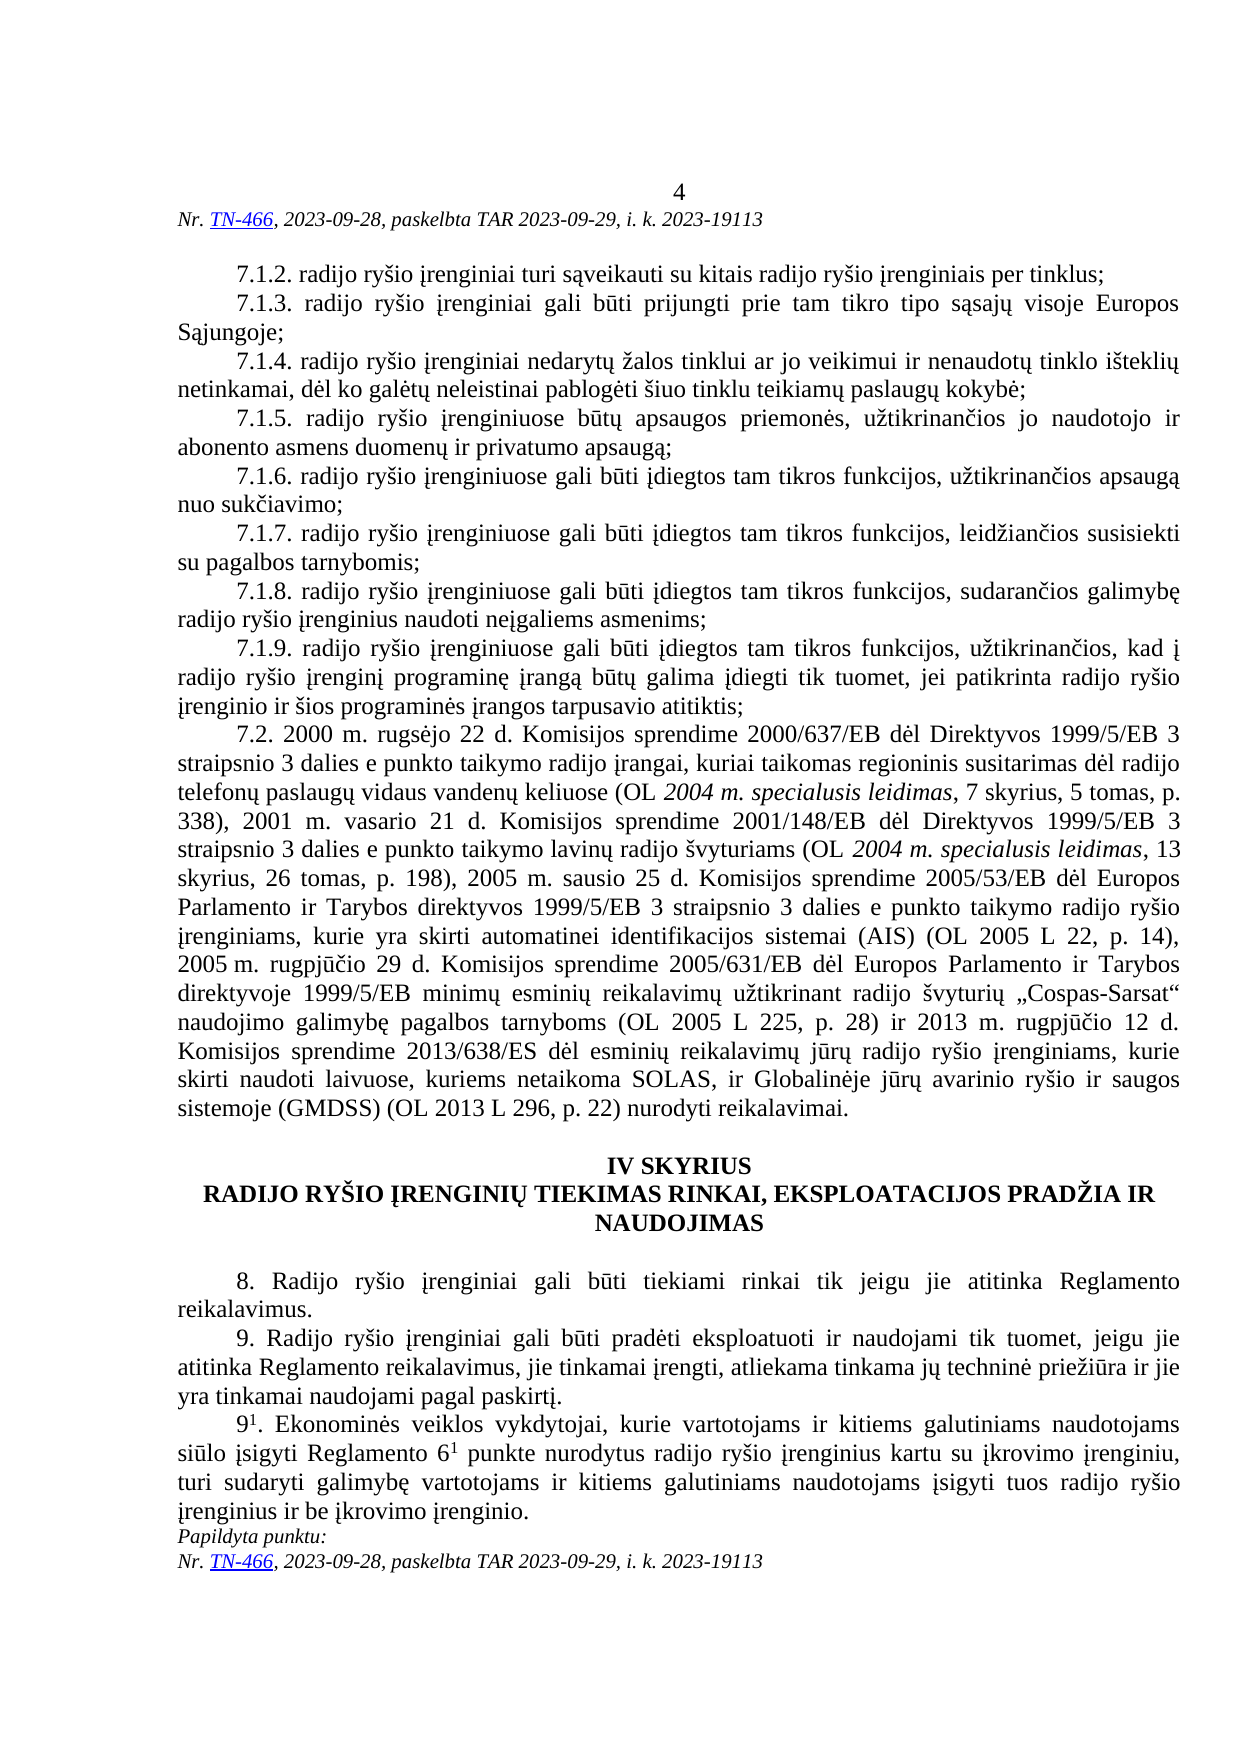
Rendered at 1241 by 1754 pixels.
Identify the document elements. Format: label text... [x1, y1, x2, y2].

text 7.1.9. radijo ryšio įrenginiuose gali būti įdiegtos tam tikros funkcijos, užtikrinančios, kad į radijo ryšio įrenginį programinę įrangą būtų galima įdiegti tik tuomet, jei patikrinta radijo ryšio įrenginio ir šios programinės įrangos tarpusavio atitiktis; [177, 633, 1181, 719]
text 91. Ekonominės veiklos vykdytojai, kurie vartotojams ir kitiems galutiniams naudotojams siūlo įsigyti Reglamento 61 punkte nurodytus radijo ryšio įrenginius kartu su įkrovimo įrenginiu, turi sudaryti galimybę vartotojams ir kitiems galutiniams naudotojams įsigyti tuos radijo ryšio įrenginius ir be įkrovimo įrenginio. [177, 1409, 1181, 1524]
text 7.1.8. radijo ryšio įrenginiuose gali būti įdiegtos tam tikros funkcijos, sudarančios galimybę radijo ryšio įrenginius naudoti neįgaliems asmenims; [177, 576, 1181, 633]
text Papildyta punktu: [177, 1524, 1181, 1548]
text 7.1.6. radijo ryšio įrenginiuose gali būti įdiegtos tam tikros funkcijos, užtikrinančios apsaugą nuo sukčiavimo; [177, 461, 1181, 518]
text IV SKYRIUS [177, 1151, 1181, 1179]
text RADIJO RYŠIO ĮRENGINIŲ TIEKIMAS RINKAI, Eksploatacijos pradžia ir naudojimas [177, 1179, 1181, 1237]
text Nr. TN-466, 2023-09-28, paskelbta TAR 2023-09-29, i. k. 2023-19113 [177, 207, 1181, 231]
text 7.2. 2000 m. rugsėjo 22 d. Komisijos sprendime 2000/637/EB dėl Direktyvos 1999/5/EB 3 straipsnio 3 dalies e punkto taikymo radijo įrangai, kuriai taikomas regioninis susitarimas dėl radijo telefonų paslaugų vidaus vandenų keliuose (OL 2004 m. specialusis leidimas, 7 skyrius, 5 tomas, p. 338), 2001 m. vasario 21 d. Komisijos sprendime 2001/148/EB dėl Direktyvos 1999/5/EB 3 straipsnio 3 dalies e punkto taikymo lavinų radijo švyturiams (OL 2004 m. specialusis leidimas, 13 skyrius, 26 tomas, p. 198), 2005 m. sausio 25 d. Komisijos sprendime 2005/53/EB dėl Europos Parlamento ir Tarybos direktyvos 1999/5/EB 3 straipsnio 3 dalies e punkto taikymo radijo ryšio įrenginiams, kurie yra skirti automatinei identifikacijos sistemai (AIS) (OL 2005 L 22, p. 14), 2005 m. rugpjūčio 29 d. Komisijos sprendime 2005/631/EB dėl Europos Parlamento ir Tarybos direktyvoje 1999/5/EB minimų esminių reikalavimų užtikrinant radijo švyturių „Cospas-Sarsat“ naudojimo galimybę pagalbos tarnyboms (OL 2005 L 225, p. 28) ir 2013 m. rugpjūčio 12 d. Komisijos sprendime 2013/638/ES dėl esminių reikalavimų jūrų radijo ryšio įrenginiams, kurie skirti naudoti laivuose, kuriems netaikoma SOLAS, ir Globalinėje jūrų avarinio ryšio ir saugos sistemoje (GMDSS) (OL 2013 L 296, p. 22) nurodyti reikalavimai. [177, 719, 1181, 1122]
text Nr. TN-466, 2023-09-28, paskelbta TAR 2023-09-29, i. k. 2023-19113 [177, 1548, 1181, 1573]
text 7.1.2. radijo ryšio įrenginiai turi sąveikauti su kitais radijo ryšio įrenginiais per tinklus; [177, 259, 1181, 288]
text 7.1.3. radijo ryšio įrenginiai gali būti prijungti prie tam tikro tipo sąsajų visoje Europos Sąjungoje; [177, 288, 1181, 346]
text 7.1.5. radijo ryšio įrenginiuose būtų apsaugos priemonės, užtikrinančios jo naudotojo ir abonento asmens duomenų ir privatumo apsaugą; [177, 403, 1181, 461]
text 8. Radijo ryšio įrenginiai gali būti tiekiami rinkai tik jeigu jie atitinka Reglamento reikalavimus. [177, 1266, 1181, 1323]
text 7.1.7. radijo ryšio įrenginiuose gali būti įdiegtos tam tikros funkcijos, leidžiančios susisiekti su pagalbos tarnybomis; [177, 518, 1181, 576]
text 9. Radijo ryšio įrenginiai gali būti pradėti eksploatuoti ir naudojami tik tuomet, jeigu jie atitinka Reglamento reikalavimus, jie tinkamai įrengti, atliekama tinkama jų techninė priežiūra ir jie yra tinkamai naudojami pagal paskirtį. [177, 1323, 1181, 1409]
text 7.1.4. radijo ryšio įrenginiai nedarytų žalos tinklui ar jo veikimui ir nenaudotų tinklo išteklių netinkamai, dėl ko galėtų neleistinai pablogėti šiuo tinklu teikiamų paslaugų kokybė; [177, 346, 1181, 403]
